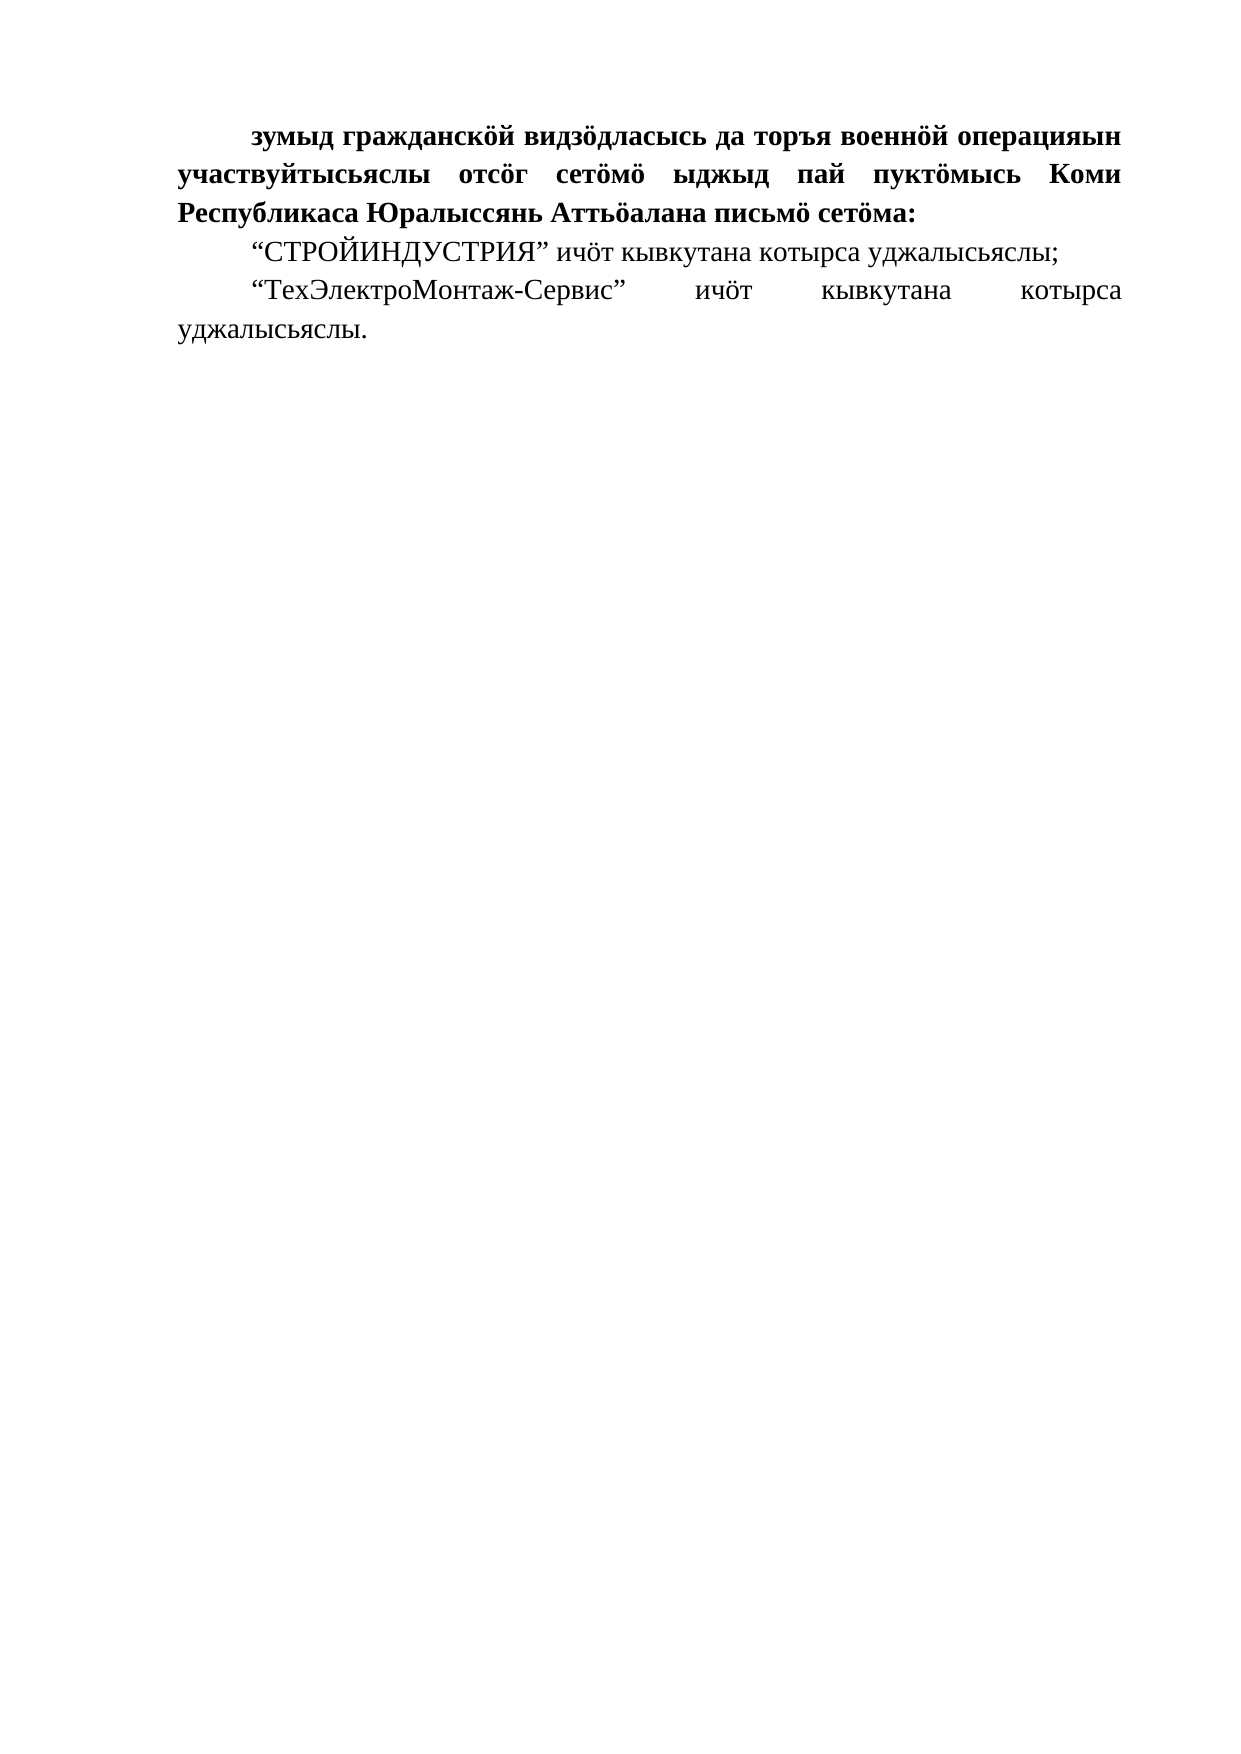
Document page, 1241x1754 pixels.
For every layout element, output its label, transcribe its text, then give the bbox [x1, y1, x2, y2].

text “ТехЭлектроМонтаж-Сервис” ичӧт кывкутана котырса уджалысьяслы. [177, 272, 1122, 344]
text зумыд гражданскӧй видзӧдласысь да торъя военнӧй операцияын участвуйтысьяслы отсӧг сетӧмӧ ыджыд пай пуктӧмысь Коми Республикаса Юралыссянь Аттьӧалана письмӧ сетӧма: [177, 118, 1122, 229]
text “СТРОЙИНДУСТРИЯ” ичӧт кывкутана котырса уджалысьяслы; [177, 234, 1122, 267]
